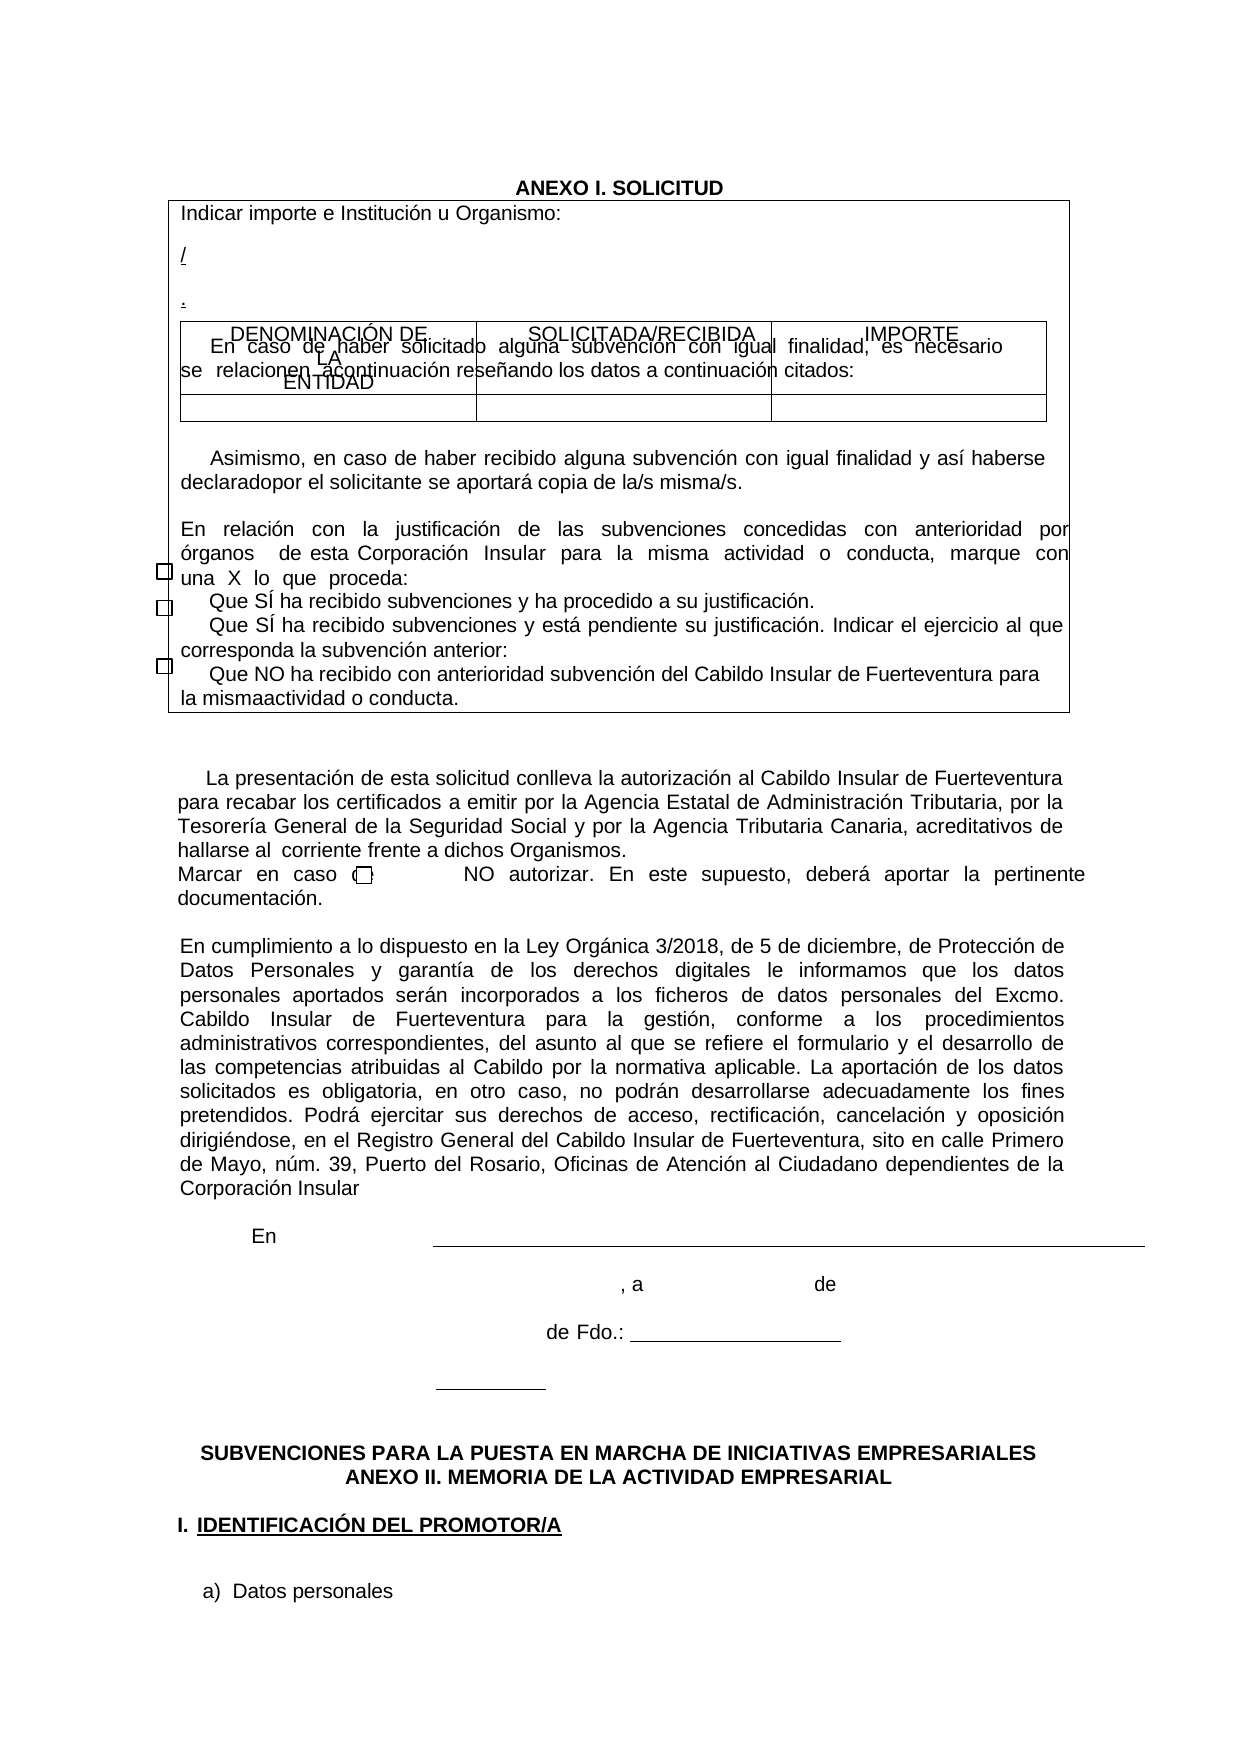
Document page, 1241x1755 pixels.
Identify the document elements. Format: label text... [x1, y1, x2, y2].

table_header DENOMINACIÓN DE LA ENTIDAD [181, 322, 476, 393]
text La presentación de esta solicitud conlleva la autorización al Cabildo Insular de Fuerteventura para recabar los certificados a emitir por la Agencia Estatal de Administración Tributaria, por la Tesorería General de la Seguridad Social y por la Agencia Tributaria Canaria, acreditativos de hallarse al corriente frente a dichos Organismos. [177, 766, 1063, 862]
text En , a de de Fdo.: [251, 1224, 865, 1392]
text Marcar en caso NO autorizar. En este supuesto, deberá aportar la pertinente documentación. [177, 862, 1089, 910]
table_header SOLICITADA/RECIBIDA [477, 322, 771, 393]
text de [351, 865, 374, 886]
list Datos personales [202, 1579, 1099, 1603]
text En cumplimiento a lo dispuesto en la Ley Orgánica 3/2018, de 5 de diciembre, de Protección de Datos Personales y garantía de los derechos digitales le informamos que los datos personales aportados serán incorporados a los ficheros de datos personales del Excmo. Cabildo Insular de Fuerteventura para la gestión, conforme a los procedimientos administrativos correspondientes, del asunto al que se refiere el formulario y el desarrollo de las competencias atribuidas al Cabildo por la normativa aplicable. La aportación de los datos solicitados es obligatoria, en otro caso, no podrán desarrollarse adecuadamente los fines pretendidos. Podrá ejercitar sus derechos de acceso, rectificación, cancelación y oposición dirigiéndose, en el Registro General del Cabildo Insular de Fuerteventura, sito en calle Primero de Mayo, núm. 39, Puerto del Rosario, Oficinas de Atención al Ciudadano dependientes de la Corporación Insular [179, 934, 1064, 1200]
table_header IMPORTE [772, 322, 1046, 393]
list IDENTIFICACIÓN DEL PROMOTOR/A [177, 1513, 1099, 1537]
table_cell [772, 395, 1046, 421]
table_cell [477, 395, 771, 421]
subtitle SUBVENCIONES PARA LA PUESTA EN MARCHA DE INICIATIVAS EMPRESARIALES ANEXO II. MEMORIA DE LA ACTIVIDAD EMPRESARIAL [200, 1441, 1089, 1489]
text ANEXO I. SOLICITUD [156, 176, 1083, 200]
table_cell [181, 395, 476, 421]
